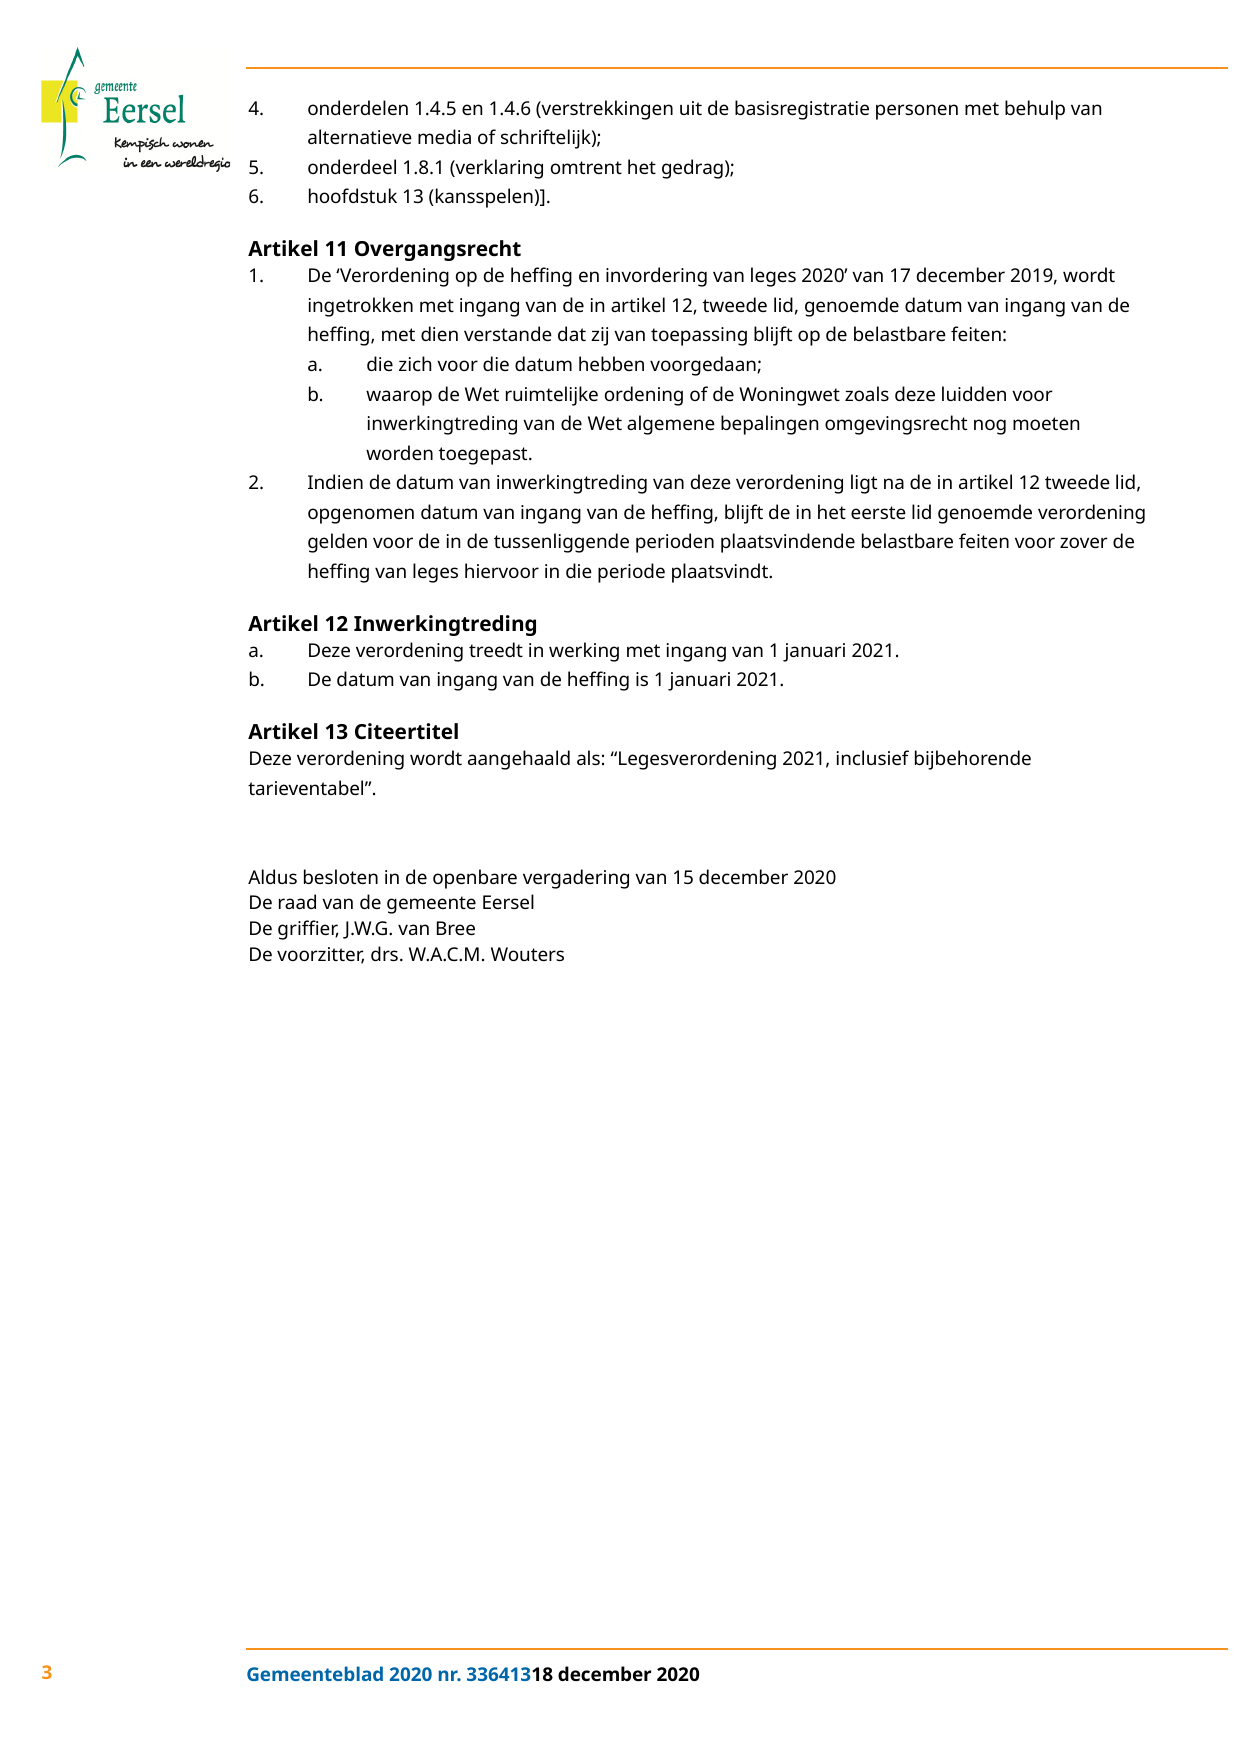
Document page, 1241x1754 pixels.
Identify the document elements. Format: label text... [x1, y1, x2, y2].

text Aldus besloten in de openbare vergadering van 15 december 2020 [248, 864, 1152, 889]
list De datum van ingang van de heffing is 1 januari 2021. [248, 667, 1152, 692]
text Artikel 13 Citeertitel [248, 717, 1152, 746]
list waarop de Wet ruimtelijke ordening of de Woningwet zoals deze luidden voor inwerkingtreding van de Wet algemene bepalingen omgevingsrecht nog moeten worden toegepast. [307, 381, 1152, 466]
text De griffier, J.W.G. van Bree [248, 915, 1152, 941]
list Indien de datum van inwerkingtreding van deze verordening ligt na de in artikel 12 tweede lid, opgenomen datum van ingang van de heffing, blijft de in het eerste lid genoemde verordening gelden voor de in de tussenliggende perioden plaatsvindende belastbare feiten voor zover de heffing van leges hiervoor in die periode plaatsvindt. [248, 469, 1152, 584]
picture [41, 47, 231, 172]
text Artikel 11 Overgangsrecht [248, 234, 1152, 262]
list onderdeel 1.8.1 (verklaring omtrent het gedrag); [248, 154, 1152, 180]
text Deze verordening wordt aangehaald als: “Legesverordening 2021, inclusief bijbehorende tarieventabel”. [248, 746, 1152, 801]
text De voorzitter, drs. W.A.C.M. Wouters [248, 941, 1152, 967]
text Artikel 12 Inwerkingtreding [248, 609, 1152, 637]
list onderdelen 1.4.5 en 1.4.6 (verstrekkingen uit de basisregistratie personen met behulp van alternatieve media of schriftelijk); [248, 95, 1152, 150]
list die zich voor die datum hebben voorgedaan; [307, 351, 1152, 377]
text De raad van de gemeente Eersel [248, 889, 1152, 915]
list De ‘Verordening op de heffing en invordering van leges 2020’ van 17 december 2019, wordt ingetrokken met ingang van de in artikel 12, tweede lid, genoemde datum van ingang van de heffing, met dien verstande dat zij van toepassing blijft op de belastbare feiten: [248, 262, 1152, 347]
list Deze verordening treedt in werking met ingang van 1 januari 2021. [248, 637, 1152, 663]
list hoofdstuk 13 (kansspelen)]. [248, 183, 1152, 209]
